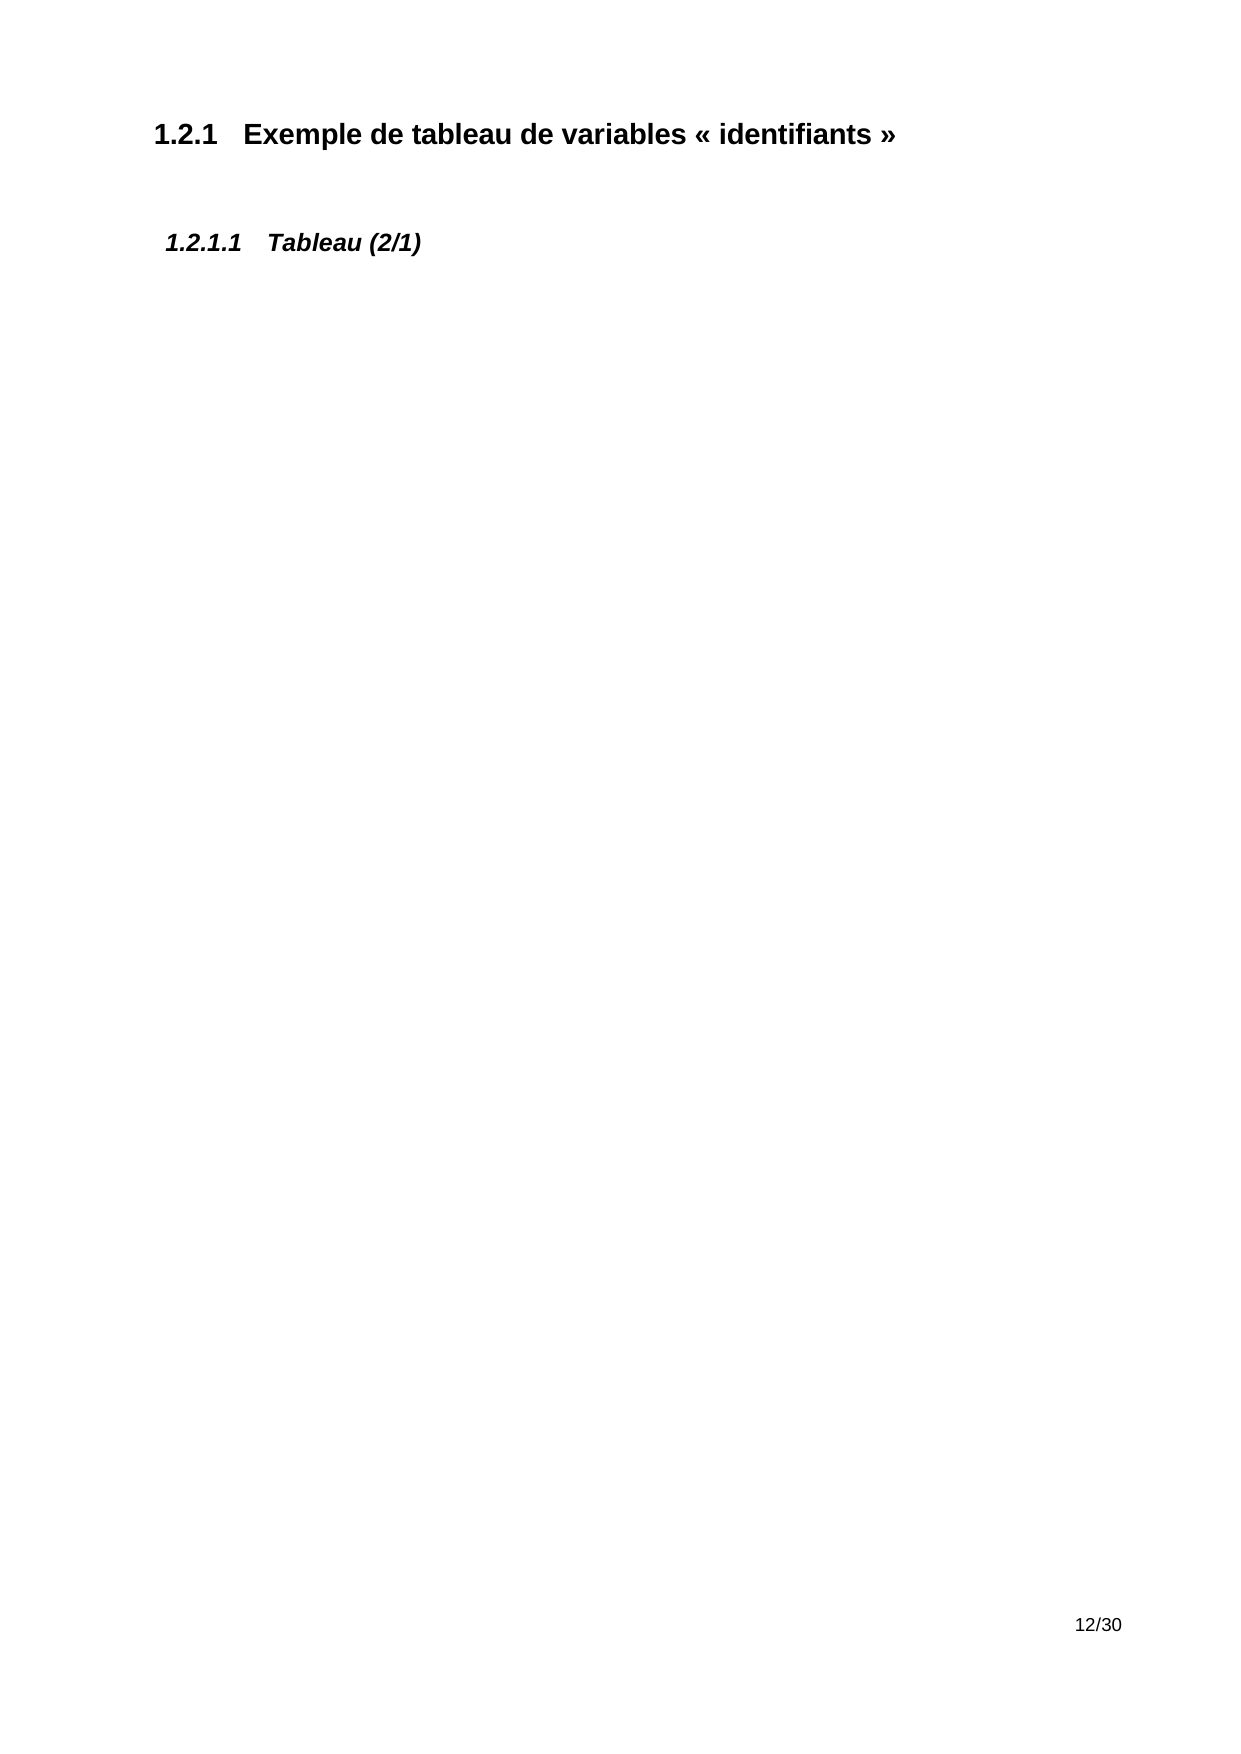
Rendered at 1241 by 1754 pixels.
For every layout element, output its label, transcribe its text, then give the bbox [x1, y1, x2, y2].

subtitle Tableau (2/1) [165, 229, 1122, 257]
subtitle Exemple de tableau de variables « identifiants » [153, 118, 1122, 151]
